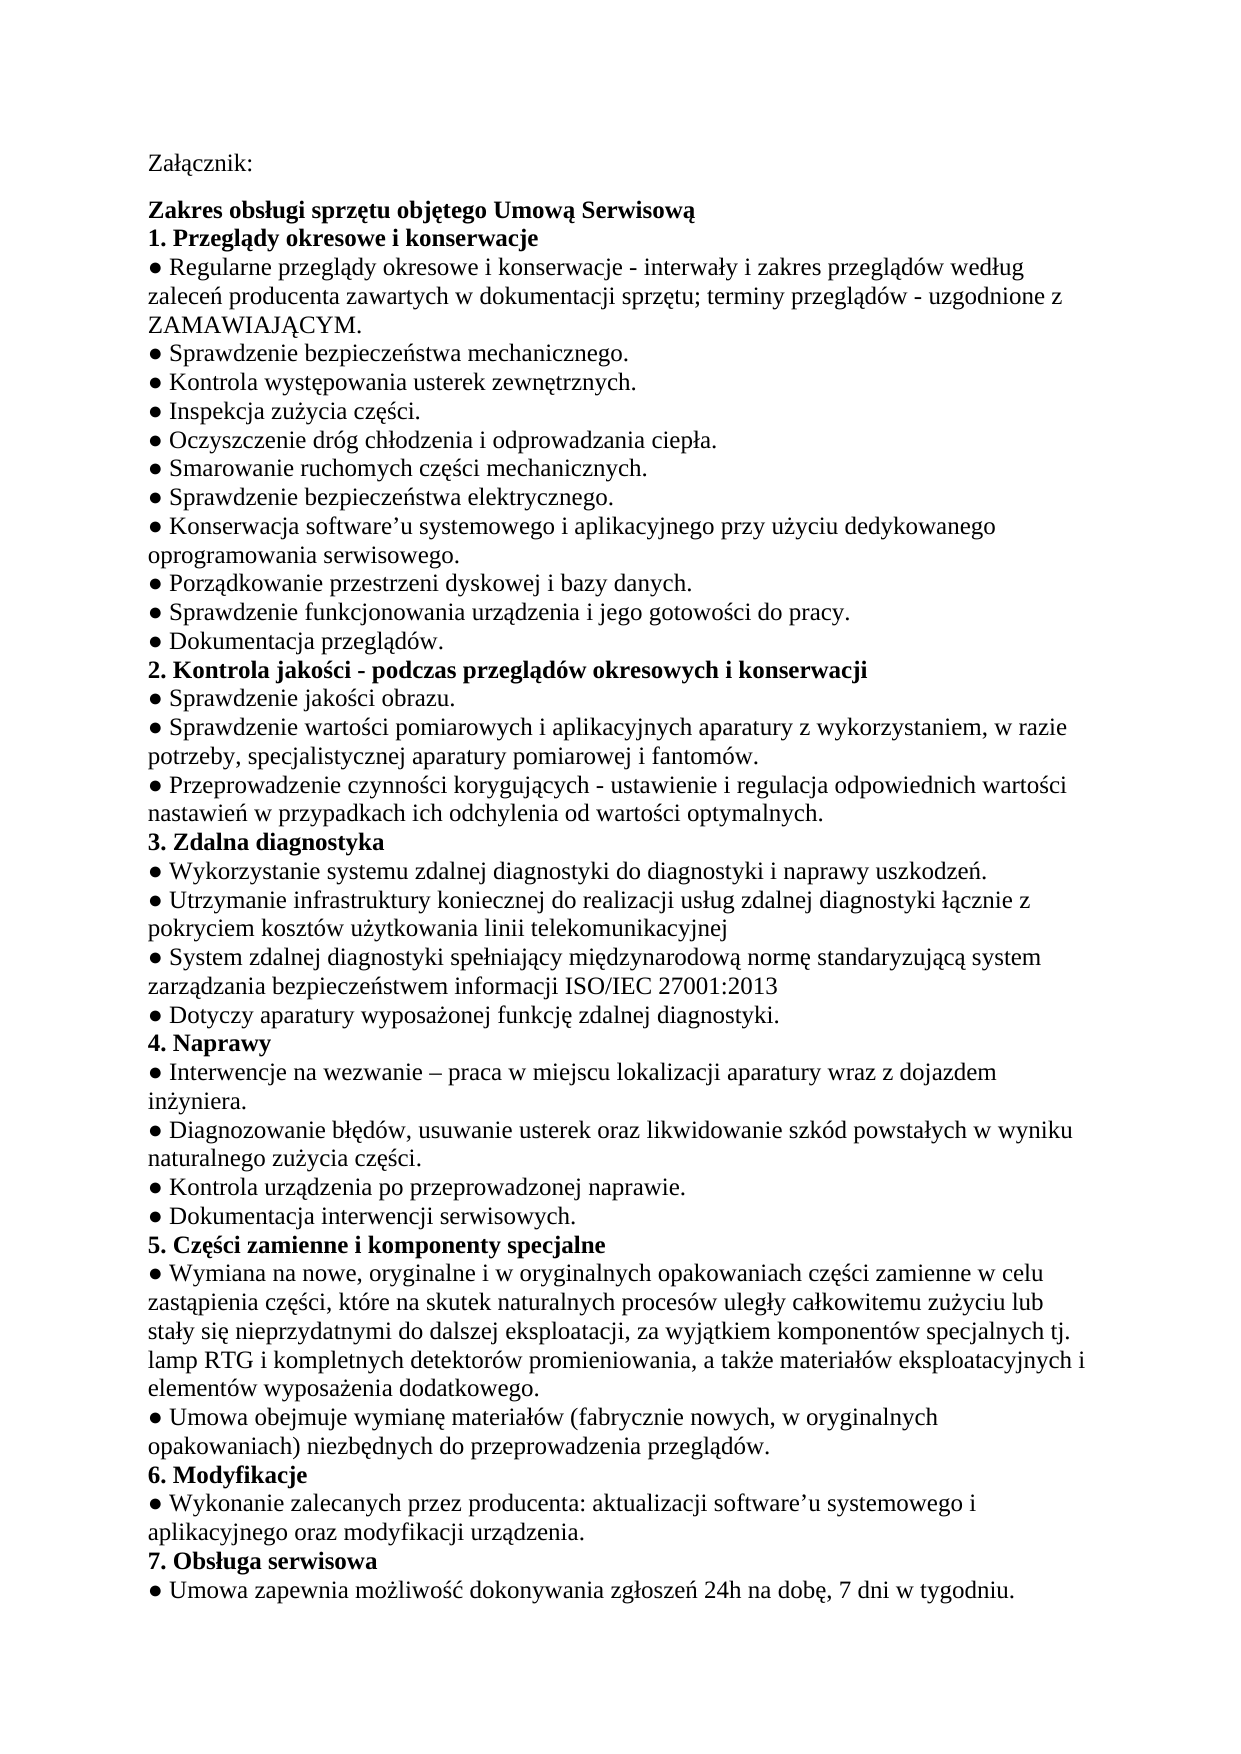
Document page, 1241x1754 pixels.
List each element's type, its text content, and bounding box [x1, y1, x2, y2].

text ● Porządkowanie przestrzeni dyskowej i bazy danych. [148, 568, 1093, 597]
text ● Sprawdzenie wartości pomiarowych i aplikacyjnych aparatury z wykorzystaniem, w razie potrzeby, specjalistycznej aparatury pomiarowej i fantomów. [148, 712, 1093, 770]
text ● Przeprowadzenie czynności korygujących - ustawienie i regulacja odpowiednich wartości nastawień w przypadkach ich odchylenia od wartości optymalnych. [148, 770, 1093, 827]
text 5. Części zamienne i komponenty specjalne [148, 1230, 1093, 1258]
text 2. Kontrola jakości - podczas przeglądów okresowych i konserwacji [148, 655, 1093, 683]
text Zakres obsługi sprzętu objętego Umową Serwisową [148, 195, 1093, 223]
text ● Oczyszczenie dróg chłodzenia i odprowadzania ciepła. [148, 425, 1093, 453]
text 7. Obsługa serwisowa [148, 1546, 1093, 1575]
text ● Kontrola urządzenia po przeprowadzonej naprawie. [148, 1172, 1093, 1201]
text ● Dotyczy aparatury wyposażonej funkcję zdalnej diagnostyki. [148, 1000, 1093, 1028]
text ● Umowa zapewnia możliwość dokonywania zgłoszeń 24h na dobę, 7 dni w tygodniu. [148, 1575, 1093, 1603]
text ● Kontrola występowania usterek zewnętrznych. [148, 367, 1093, 396]
text 4. Naprawy [148, 1028, 1093, 1057]
text 6. Modyfikacje [148, 1460, 1093, 1488]
text ● Dokumentacja interwencji serwisowych. [148, 1201, 1093, 1230]
text ● Smarowanie ruchomych części mechanicznych. [148, 453, 1093, 482]
text ● Umowa obejmuje wymianę materiałów (fabrycznie nowych, w oryginalnych opakowaniach) niezbędnych do przeprowadzenia przeglądów. [148, 1402, 1093, 1460]
text ● System zdalnej diagnostyki spełniający międzynarodową normę standaryzującą system zarządzania bezpieczeństwem informacji ISO/IEC 27001:2013 [148, 942, 1093, 1000]
text ● Dokumentacja przeglądów. [148, 626, 1093, 655]
text 3. Zdalna diagnostyka [148, 827, 1093, 856]
text ● Utrzymanie infrastruktury koniecznej do realizacji usług zdalnej diagnostyki łącznie z pokryciem kosztów użytkowania linii telekomunikacyjnej [148, 885, 1093, 942]
text ● Sprawdzenie bezpieczeństwa mechanicznego. [148, 338, 1093, 367]
text ● Interwencje na wezwanie – praca w miejscu lokalizacji aparatury wraz z dojazdem inżyniera. [148, 1057, 1093, 1115]
text ● Wykonanie zalecanych przez producenta: aktualizacji software’u systemowego i aplikacyjnego oraz modyfikacji urządzenia. [148, 1488, 1093, 1546]
text 1. Przeglądy okresowe i konserwacje [148, 223, 1093, 252]
text ● Sprawdzenie jakości obrazu. [148, 683, 1093, 712]
text ● Wykorzystanie systemu zdalnej diagnostyki do diagnostyki i naprawy uszkodzeń. [148, 856, 1093, 885]
text Załącznik: [148, 148, 1093, 176]
text ● Diagnozowanie błędów, usuwanie usterek oraz likwidowanie szkód powstałych w wyniku naturalnego zużycia części. [148, 1115, 1093, 1172]
text ● Regularne przeglądy okresowe i konserwacje - interwały i zakres przeglądów według zaleceń producenta zawartych w dokumentacji sprzętu; terminy przeglądów - uzgodnione z ZAMAWIAJĄCYM. [148, 252, 1093, 338]
text ● Sprawdzenie funkcjonowania urządzenia i jego gotowości do pracy. [148, 597, 1093, 626]
text ● Wymiana na nowe, oryginalne i w oryginalnych opakowaniach części zamienne w celu zastąpienia części, które na skutek naturalnych procesów uległy całkowitemu zużyciu lub stały się nieprzydatnymi do dalszej eksploatacji, za wyjątkiem komponentów specjalnych tj. lamp RTG i kompletnych detektorów promieniowania, a także materiałów eksploatacyjnych i elementów wyposażenia dodatkowego. [148, 1258, 1093, 1402]
text ● Inspekcja zużycia części. [148, 396, 1093, 425]
text ● Konserwacja software’u systemowego i aplikacyjnego przy użyciu dedykowanego oprogramowania serwisowego. [148, 511, 1093, 568]
text ● Sprawdzenie bezpieczeństwa elektrycznego. [148, 482, 1093, 511]
